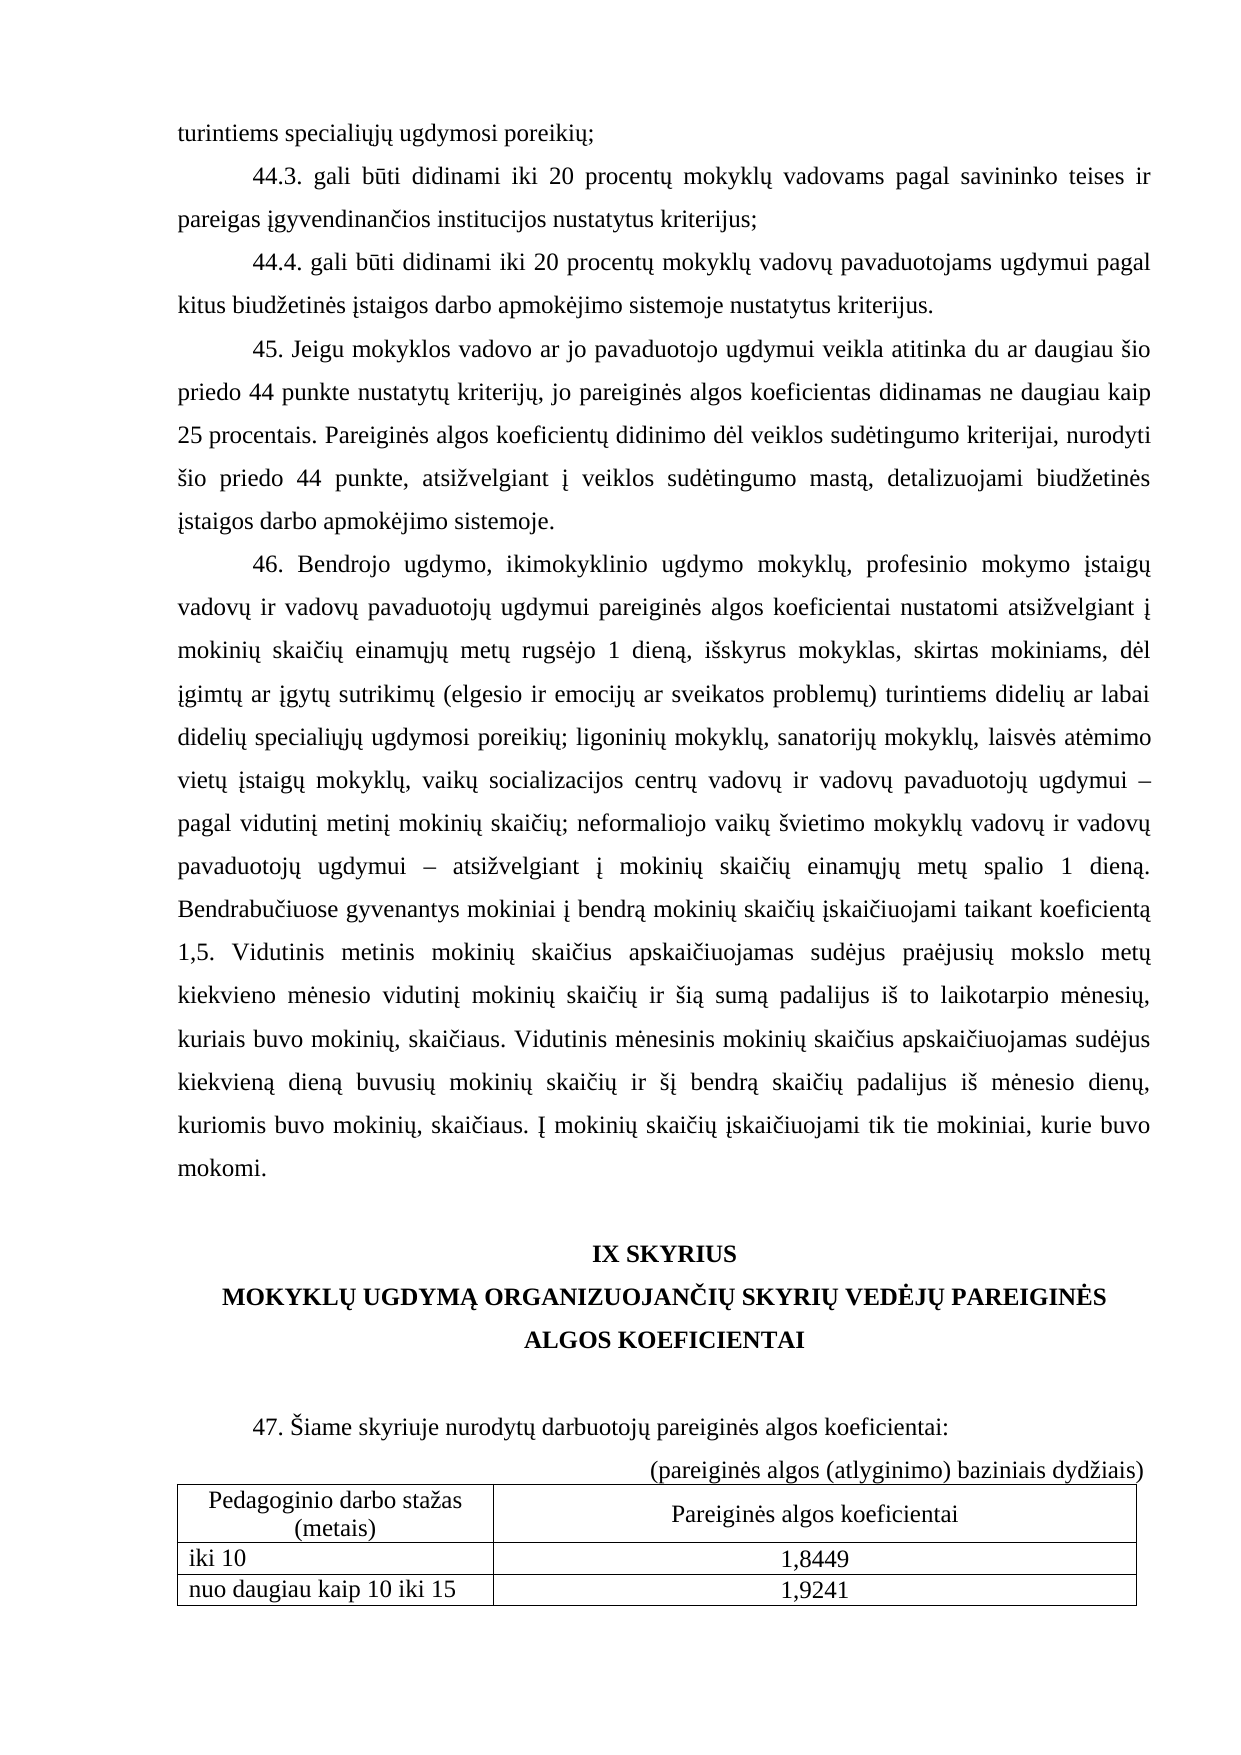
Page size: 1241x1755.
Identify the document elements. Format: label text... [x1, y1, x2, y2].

table_cell 1,8449 [494, 1543, 1136, 1573]
table_cell 1,9241 [494, 1575, 1136, 1605]
text IX SKYRIUS [177, 1239, 1152, 1268]
table_header Pedagoginio darbo stažas (metais) [178, 1485, 493, 1542]
text 44.3. gali būti didinami iki 20 procentų mokyklų vadovams pagal savininko teises ir pareigas įgyvendinančios institucijos nustatytus kriterijus; [177, 161, 1152, 233]
text 47. Šiame skyriuje nurodytų darbuotojų pareiginės algos koeficientai: [177, 1412, 1152, 1441]
table_cell nuo daugiau kaip 10 iki 15 [178, 1575, 493, 1605]
text 45. Jeigu mokyklos vadovo ar jo pavaduotojo ugdymui veikla atitinka du ar daugiau šio priedo 44 punkte nustatytų kriterijų, jo pareiginės algos koeficientas didinamas ne daugiau kaip 25 procentais. Pareiginės algos koeficientų didinimo dėl veiklos sudėtingumo kriterijai, nurodyti šio priedo 44 punkte, atsižvelgiant į veiklos sudėtingumo mastą, detalizuojami biudžetinės įstaigos darbo apmokėjimo sistemoje. [177, 334, 1152, 535]
text (pareiginės algos (atlyginimo) baziniais dydžiais) [177, 1455, 1152, 1484]
text 44.4. gali būti didinami iki 20 procentų mokyklų vadovų pavaduotojams ugdymui pagal kitus biudžetinės įstaigos darbo apmokėjimo sistemoje nustatytus kriterijus. [177, 247, 1152, 319]
text 46. Bendrojo ugdymo, ikimokyklinio ugdymo mokyklų, profesinio mokymo įstaigų vadovų ir vadovų pavaduotojų ugdymui pareiginės algos koeficientai nustatomi atsižvelgiant į mokinių skaičių einamųjų metų rugsėjo 1 dieną, išskyrus mokyklas, skirtas mokiniams, dėl įgimtų ar įgytų sutrikimų (elgesio ir emocijų ar sveikatos problemų) turintiems didelių ar labai didelių specialiųjų ugdymosi poreikių; ligoninių mokyklų, sanatorijų mokyklų, laisvės atėmimo vietų įstaigų mokyklų, vaikų socializacijos centrų vadovų ir vadovų pavaduotojų ugdymui – pagal vidutinį metinį mokinių skaičių; neformaliojo vaikų švietimo mokyklų vadovų ir vadovų pavaduotojų ugdymui – atsižvelgiant į mokinių skaičių einamųjų metų spalio 1 dieną. Bendrabučiuose gyvenantys mokiniai į bendrą mokinių skaičių įskaičiuojami taikant koeficientą 1,5. Vidutinis metinis mokinių skaičius apskaičiuojamas sudėjus praėjusių mokslo metų kiekvieno mėnesio vidutinį mokinių skaičių ir šią sumą padalijus iš to laikotarpio mėnesių, kuriais buvo mokinių, skaičiaus. Vidutinis mėnesinis mokinių skaičius apskaičiuojamas sudėjus kiekvieną dieną buvusių mokinių skaičių ir šį bendrą skaičių padalijus iš mėnesio dienų, kuriomis buvo mokinių, skaičiaus. Į mokinių skaičių įskaičiuojami tik tie mokiniai, kurie buvo mokomi. [177, 549, 1152, 1182]
table_cell iki 10 [178, 1543, 493, 1573]
text turintiems specialiųjų ugdymosi poreikių; [177, 118, 1152, 147]
table_header Pareiginės algos koeficientai [494, 1485, 1136, 1542]
text MOKYKLŲ UGDYMĄ ORGANIZUOJANČIŲ SKYRIŲ VEDĖJŲ PAREIGINĖS ALGOS KOEFICIENTAI [177, 1282, 1152, 1354]
